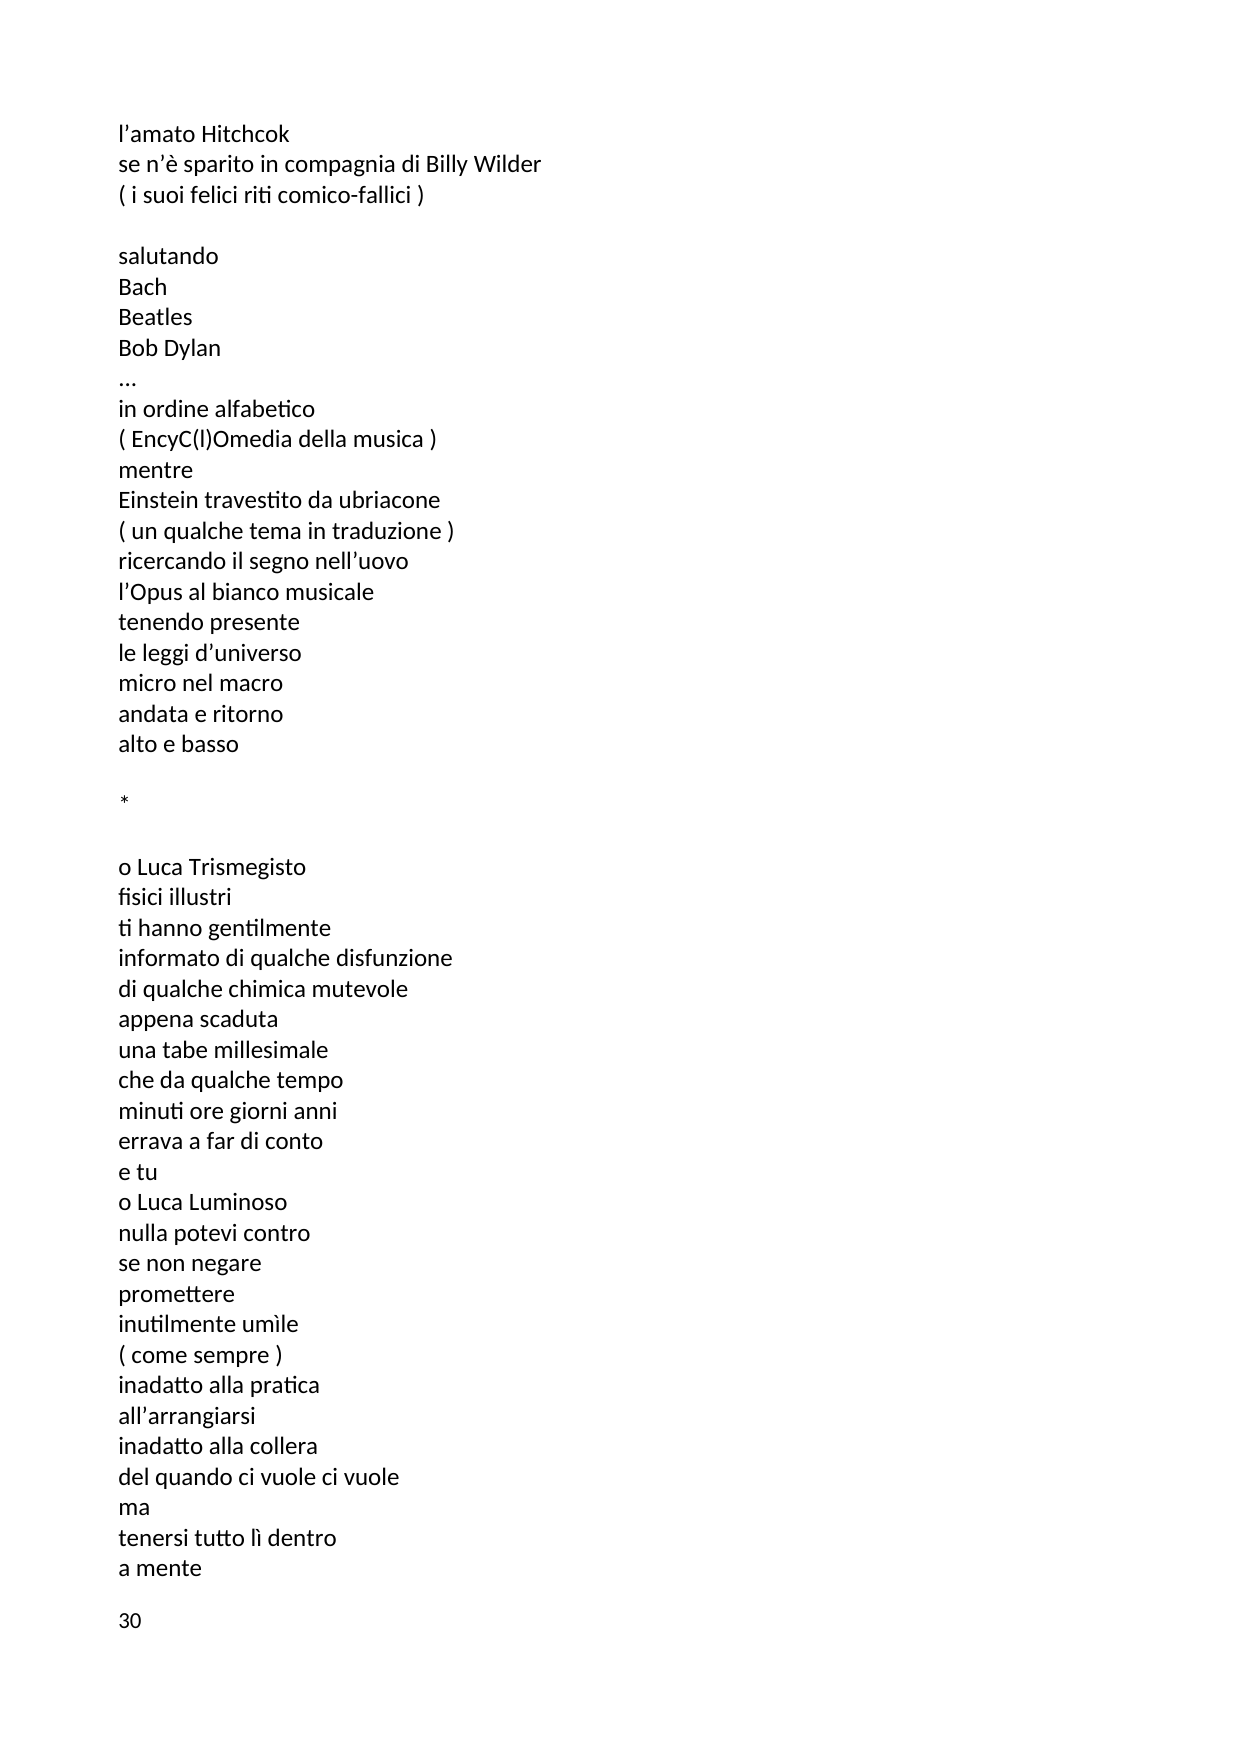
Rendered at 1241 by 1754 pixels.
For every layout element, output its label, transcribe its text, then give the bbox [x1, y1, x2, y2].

text informato di qualche disfunzione [118, 942, 1122, 973]
text ricercando il segno nell’uovo [118, 545, 1122, 576]
text fisici illustri [118, 881, 1122, 912]
text tenendo presente [118, 606, 1122, 637]
text inadatto alla pratica [118, 1369, 1122, 1400]
text ( un qualche tema in traduzione ) [118, 515, 1122, 545]
text di qualche chimica mutevole [118, 973, 1122, 1003]
text nulla potevi contro [118, 1217, 1122, 1247]
text * [118, 789, 1122, 820]
text inutilmente umìle [118, 1308, 1122, 1339]
text all’arrangiarsi [118, 1400, 1122, 1431]
text alto e basso [118, 728, 1122, 759]
text l’amato Hitchcok [118, 118, 1122, 149]
text e tu [118, 1156, 1122, 1186]
text mentre [118, 454, 1122, 484]
text Einstein travestito da ubriacone [118, 484, 1122, 515]
text se n’è sparito in compagnia di Billy Wilder [118, 149, 1122, 179]
text minuti ore giorni anni [118, 1095, 1122, 1125]
text Bob Dylan [118, 332, 1122, 362]
text se non negare [118, 1247, 1122, 1278]
text errava a far di conto [118, 1125, 1122, 1156]
text andata e ritorno [118, 698, 1122, 728]
text o Luca Trismegisto [118, 851, 1122, 881]
text ti hanno gentilmente [118, 912, 1122, 942]
text le leggi d’universo [118, 637, 1122, 667]
text a mente [118, 1553, 1122, 1583]
text l’Opus al bianco musicale [118, 576, 1122, 606]
text Bach [118, 271, 1122, 301]
text inadatto alla collera [118, 1431, 1122, 1461]
text che da qualche tempo [118, 1064, 1122, 1095]
text promettere [118, 1278, 1122, 1308]
text o Luca Luminoso [118, 1186, 1122, 1217]
text ( EncyC(l)Omedia della musica ) [118, 423, 1122, 454]
text ( come sempre ) [118, 1339, 1122, 1369]
text in ordine alfabetico [118, 393, 1122, 423]
text salutando [118, 240, 1122, 271]
text ( i suoi felici riti comico-fallici ) [118, 179, 1122, 210]
text del quando ci vuole ci vuole [118, 1461, 1122, 1492]
text una tabe millesimale [118, 1034, 1122, 1064]
text ma [118, 1492, 1122, 1522]
text tenersi tutto lì dentro [118, 1522, 1122, 1553]
text micro nel macro [118, 667, 1122, 698]
text ... [118, 362, 1122, 393]
text Beatles [118, 301, 1122, 332]
text appena scaduta [118, 1003, 1122, 1034]
